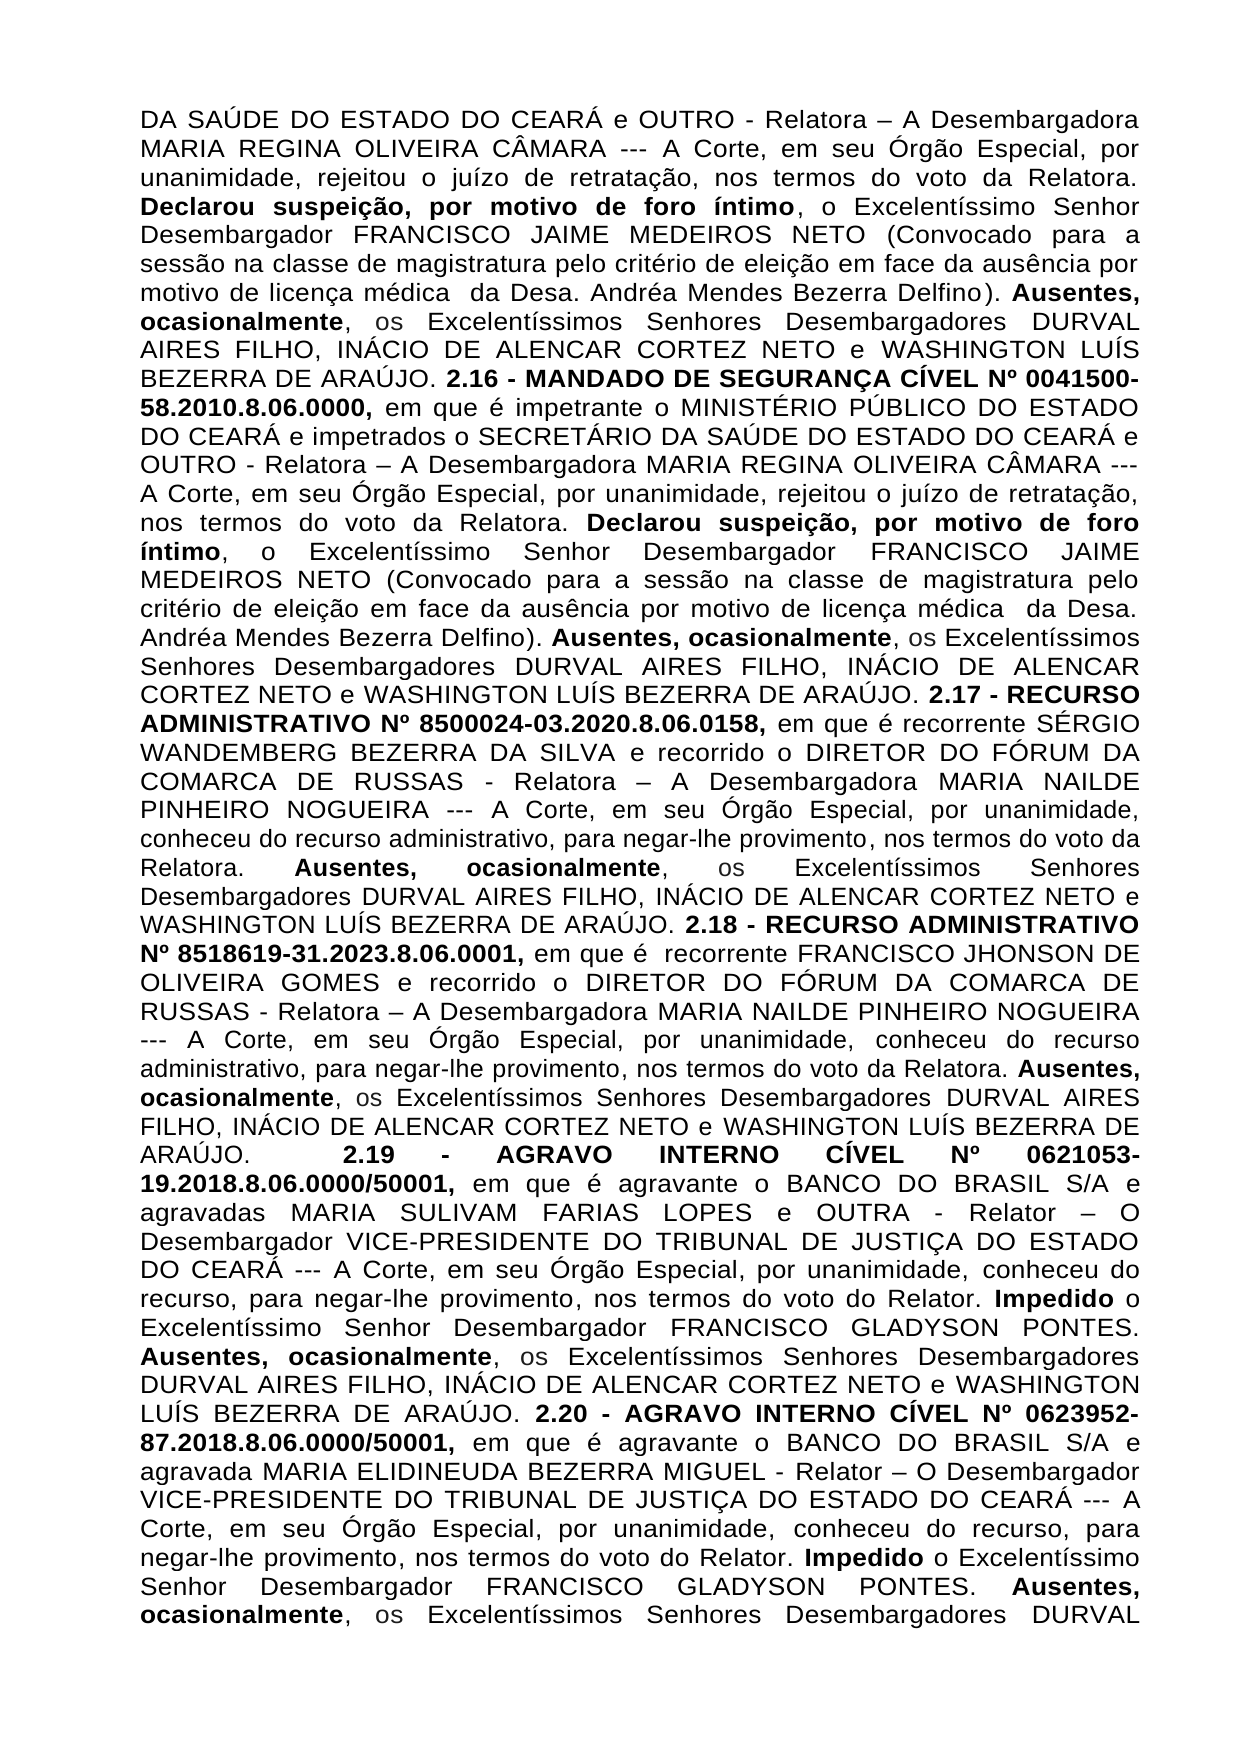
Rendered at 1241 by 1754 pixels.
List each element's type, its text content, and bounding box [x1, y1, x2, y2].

text DA SAÚDE DO ESTADO DO CEARÁ e OUTRO - Relatora – A Desembargadora MARIA REGINA OLIVEIRA CÂMARA --- A Corte, em seu Órgão Especial, por unanimidade, rejeitou o juízo de retratação, nos termos do voto da Relatora. Declarou suspeição, por motivo de foro íntimo, o Excelentíssimo Senhor Desembargador FRANCISCO JAIME MEDEIROS NETO (Convocado para a sessão na classe de magistratura pelo critério de eleição em face da ausência por motivo de licença médica da Desa. Andréa Mendes Bezerra Delfino). Ausentes, ocasionalmente, os Excelentíssimos Senhores Desembargadores DURVAL AIRES FILHO, INÁCIO DE ALENCAR CORTEZ NETO e WASHINGTON LUÍS BEZERRA DE ARAÚJO. 2.16 - MANDADO DE SEGURANÇA CÍVEL Nº 0041500-58.2010.8.06.0000, em que é impetrante o MINISTÉRIO PÚBLICO DO ESTADO DO CEARÁ e impetrados o SECRETÁRIO DA SAÚDE DO ESTADO DO CEARÁ e OUTRO - Relatora – A Desembargadora MARIA REGINA OLIVEIRA CÂMARA --- A Corte, em seu Órgão Especial, por unanimidade, rejeitou o juízo de retratação, nos termos do voto da Relatora. Declarou suspeição, por motivo de foro íntimo, o Excelentíssimo Senhor Desembargador FRANCISCO JAIME MEDEIROS NETO (Convocado para a sessão na classe de magistratura pelo critério de eleição em face da ausência por motivo de licença médica da Desa. Andréa Mendes Bezerra Delfino). Ausentes, ocasionalmente, os Excelentíssimos Senhores Desembargadores DURVAL AIRES FILHO, INÁCIO DE ALENCAR CORTEZ NETO e WASHINGTON LUÍS BEZERRA DE ARAÚJO. 2.17 - RECURSO ADMINISTRATIVO Nº 8500024-03.2020.8.06.0158, em que é recorrente SÉRGIO WANDEMBERG BEZERRA DA SILVA e recorrido o DIRETOR DO FÓRUM DA COMARCA DE RUSSAS - Relatora – A Desembargadora MARIA NAILDE PINHEIRO NOGUEIRA --- A Corte, em seu Órgão Especial, por unanimidade, conheceu do recurso administrativo, para negar-lhe provimento, nos termos do voto da Relatora. Ausentes, ocasionalmente, os Excelentíssimos Senhores Desembargadores DURVAL AIRES FILHO, INÁCIO DE ALENCAR CORTEZ NETO e WASHINGTON LUÍS BEZERRA DE ARAÚJO. 2.18 - RECURSO ADMINISTRATIVO Nº 8518619-31.2023.8.06.0001, em que é recorrente FRANCISCO JHONSON DE OLIVEIRA GOMES e recorrido o DIRETOR DO FÓRUM DA COMARCA DE RUSSAS - Relatora – A Desembargadora MARIA NAILDE PINHEIRO NOGUEIRA --- A Corte, em seu Órgão Especial, por unanimidade, conheceu do recurso administrativo, para negar-lhe provimento, nos termos do voto da Relatora. Ausentes, ocasionalmente, os Excelentíssimos Senhores Desembargadores DURVAL AIRES FILHO, INÁCIO DE ALENCAR CORTEZ NETO e WASHINGTON LUÍS BEZERRA DE ARAÚJO. 2.19 - AGRAVO INTERNO CÍVEL Nº 0621053-19.2018.8.06.0000/50001, em que é agravante o BANCO DO BRASIL S/A e agravadas MARIA SULIVAM FARIAS LOPES e OUTRA - Relator – O Desembargador VICE-PRESIDENTE DO TRIBUNAL DE JUSTIÇA DO ESTADO DO CEARÁ --- A Corte, em seu Órgão Especial, por unanimidade, conheceu do recurso, para negar-lhe provimento, nos termos do voto do Relator. Impedido o Excelentíssimo Senhor Desembargador FRANCISCO GLADYSON PONTES. Ausentes, ocasionalmente, os Excelentíssimos Senhores Desembargadores DURVAL AIRES FILHO, INÁCIO DE ALENCAR CORTEZ NETO e WASHINGTON LUÍS BEZERRA DE ARAÚJO. 2.20 - AGRAVO INTERNO CÍVEL Nº 0623952-87.2018.8.06.0000/50001, em que é agravante o BANCO DO BRASIL S/A e agravada MARIA ELIDINEUDA BEZERRA MIGUEL - Relator – O Desembargador VICE-PRESIDENTE DO TRIBUNAL DE JUSTIÇA DO ESTADO DO CEARÁ --- A Corte, em seu Órgão Especial, por unanimidade, conheceu do recurso, para negar-lhe provimento, nos termos do voto do Relator. Impedido o Excelentíssimo Senhor Desembargador FRANCISCO GLADYSON PONTES. Ausentes, ocasionalmente, os Excelentíssimos Senhores Desembargadores DURVAL [140, 105, 1140, 1629]
